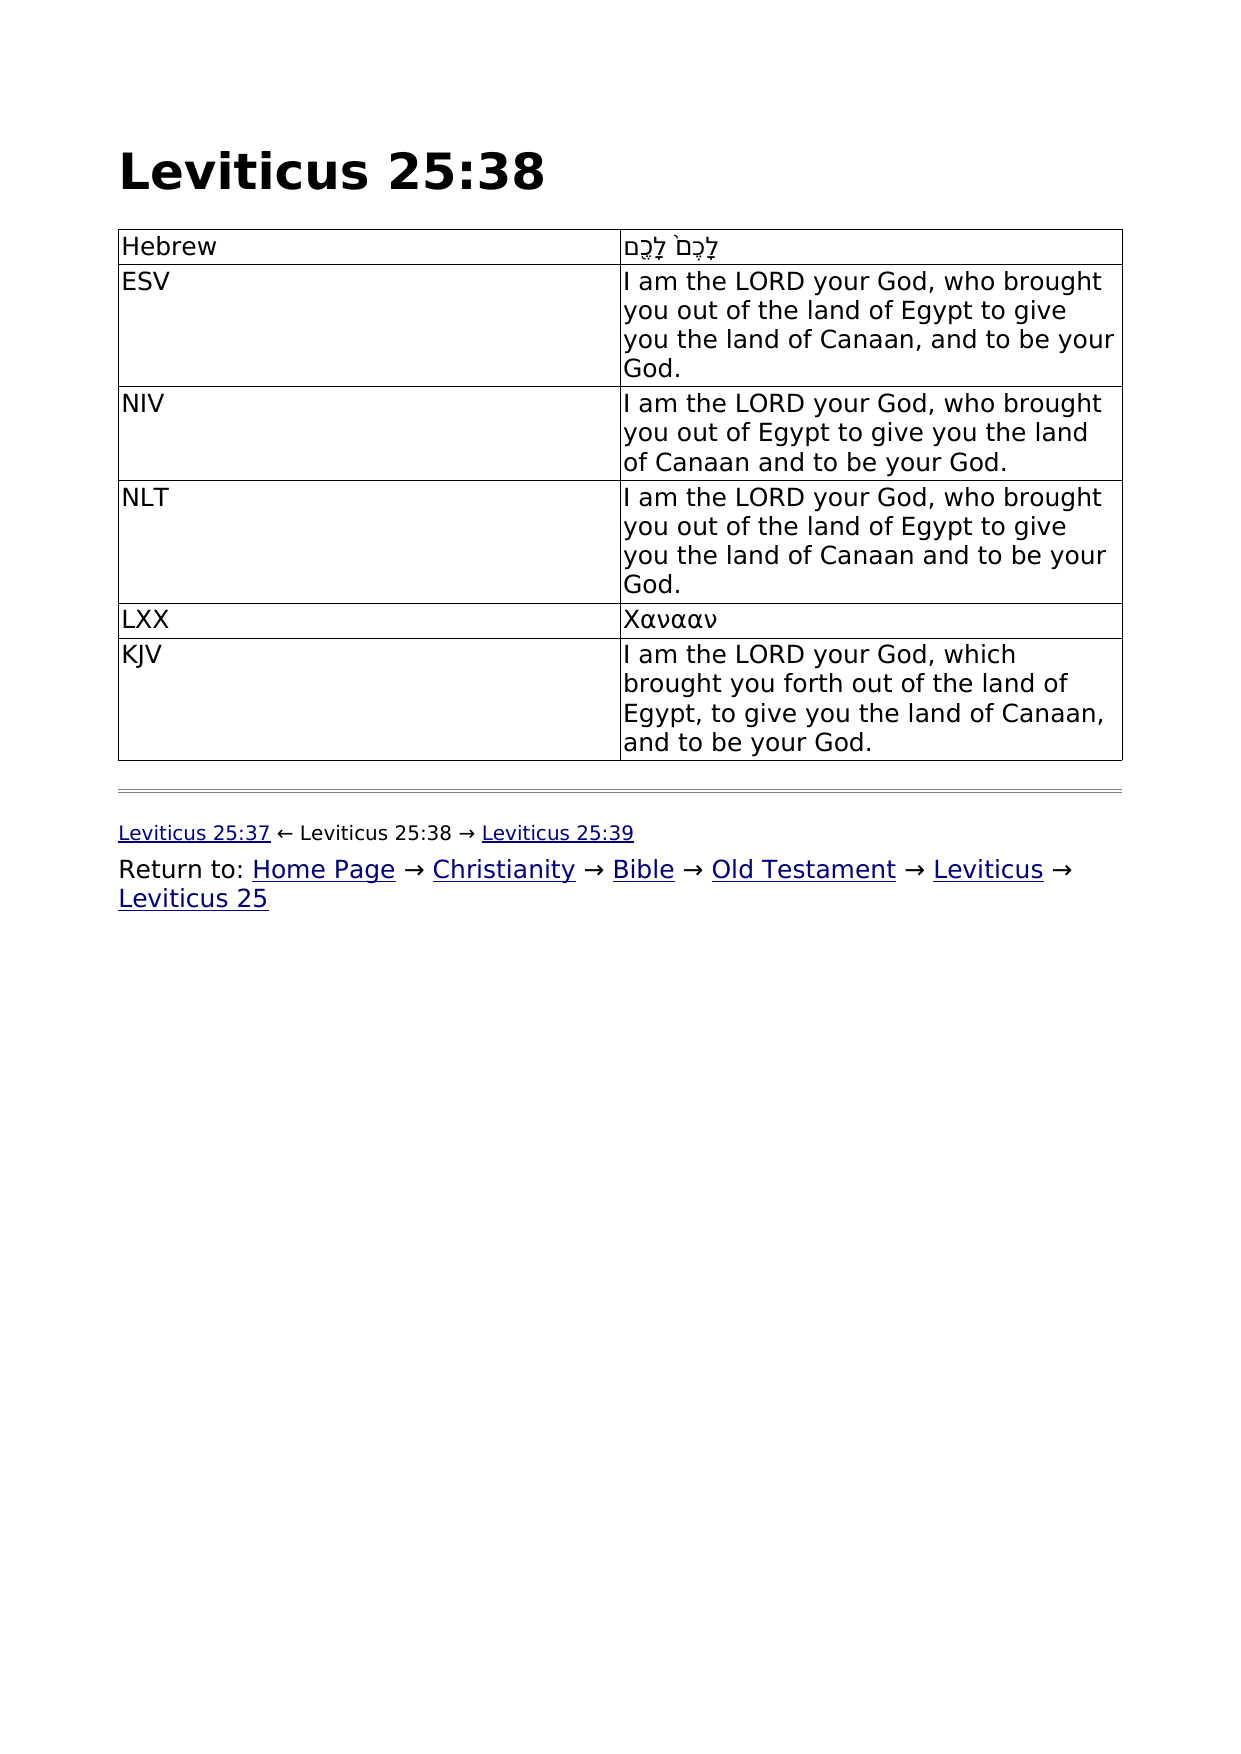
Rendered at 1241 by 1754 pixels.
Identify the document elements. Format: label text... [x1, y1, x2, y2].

table_cell I am the LORD your God, who brought you out of Egypt to give you the land of Canaan and to be your God. [621, 387, 1122, 480]
table_cell Χανααν [621, 604, 1122, 637]
table_header לָכֶם֙ לָכֶ֖ם [621, 230, 1122, 264]
table_cell I am the LORD your God, who brought you out of the land of Egypt to give you the land of Canaan, and to be your God. [621, 265, 1122, 386]
table_header Hebrew [119, 230, 620, 264]
text Leviticus 25:37 ← Leviticus 25:38 → Leviticus 25:39 [118, 821, 1122, 855]
table_cell NIV [119, 387, 620, 480]
table_cell I am the LORD your God, which brought you forth out of the land of Egypt, to give you the land of Canaan, and to be your God. [621, 639, 1122, 760]
table_cell LXX [119, 604, 620, 637]
table_cell KJV [119, 639, 620, 760]
table_cell NLT [119, 481, 620, 602]
subtitle Leviticus 25:38 [118, 143, 1122, 201]
table_cell I am the LORD your God, who brought you out of the land of Egypt to give you the land of Canaan and to be your God. [621, 481, 1122, 602]
text Return to: Home Page → Christianity → Bible → Old Testament → Leviticus → Leviticus 25 [118, 855, 1122, 914]
table_cell ESV [119, 265, 620, 386]
